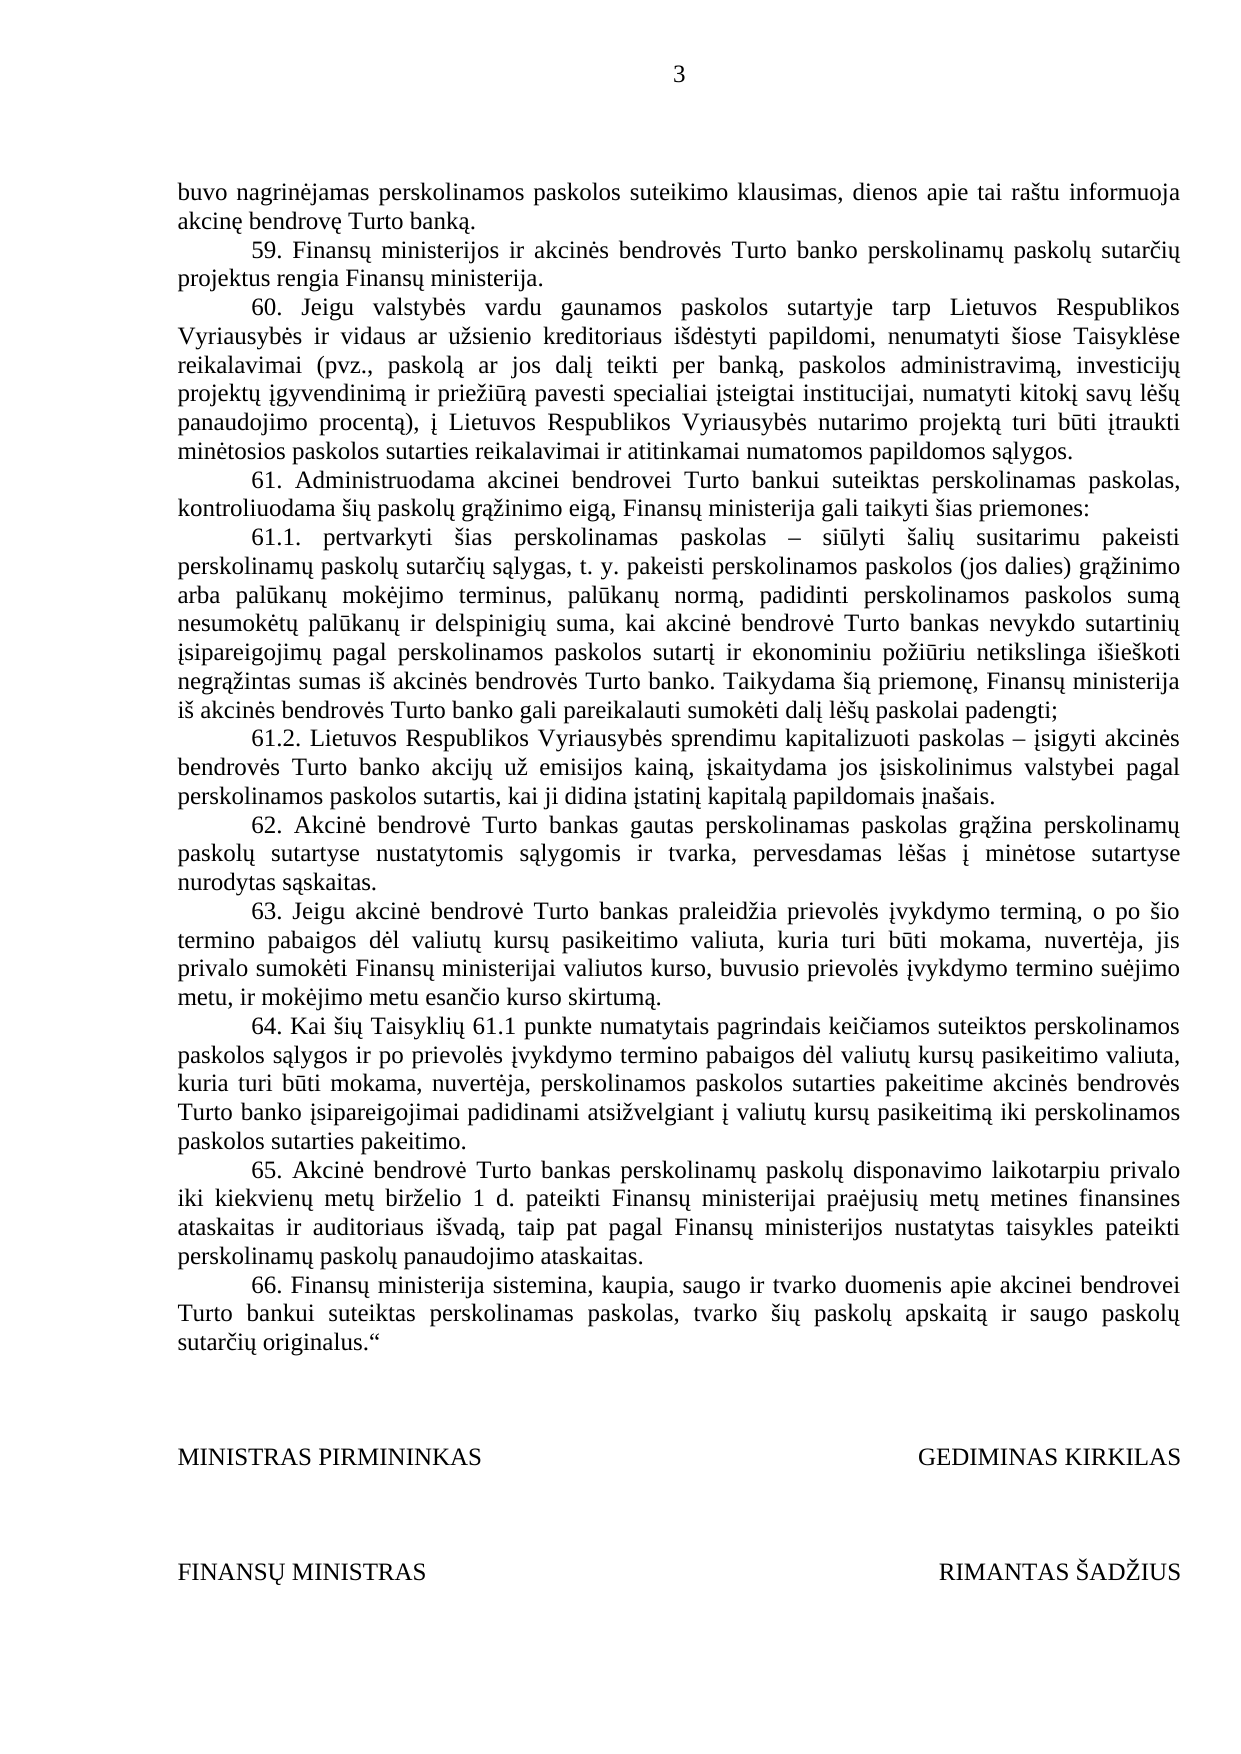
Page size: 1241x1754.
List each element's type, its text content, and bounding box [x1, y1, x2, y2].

text Ministras Pirmininkas Gediminas Kirkilas [177, 1442, 1181, 1471]
text 63. Jeigu akcinė bendrovė Turto bankas praleidžia prievolės įvykdymo terminą, o po šio termino pabaigos dėl valiutų kursų pasikeitimo valiuta, kuria turi būti mokama, nuvertėja, jis privalo sumokėti Finansų ministerijai valiutos kurso, buvusio prievolės įvykdymo termino suėjimo metu, ir mokėjimo metu esančio kurso skirtumą. [177, 896, 1181, 1011]
text Finansų ministras Rimantas Šadžius [177, 1557, 1181, 1586]
text 61. Administruodama akcinei bendrovei Turto bankui suteiktas perskolinamas paskolas, kontroliuodama šių paskolų grąžinimo eigą, Finansų ministerija gali taikyti šias priemones: [177, 465, 1181, 522]
text 62. Akcinė bendrovė Turto bankas gautas perskolinamas paskolas grąžina perskolinamų paskolų sutartyse nustatytomis sąlygomis ir tvarka, pervesdamas lėšas į minėtose sutartyse nurodytas sąskaitas. [177, 810, 1181, 896]
text 65. Akcinė bendrovė Turto bankas perskolinamų paskolų disponavimo laikotarpiu privalo iki kiekvienų metų birželio 1 d. pateikti Finansų ministerijai praėjusių metų metines finansines ataskaitas ir auditoriaus išvadą, taip pat pagal Finansų ministerijos nustatytas taisykles pateikti perskolinamų paskolų panaudojimo ataskaitas. [177, 1155, 1181, 1270]
text 59. Finansų ministerijos ir akcinės bendrovės Turto banko perskolinamų paskolų sutarčių projektus rengia Finansų ministerija. [177, 235, 1181, 292]
text 61.1. pertvarkyti šias perskolinamas paskolas – siūlyti šalių susitarimu pakeisti perskolinamų paskolų sutarčių sąlygas, t. y. pakeisti perskolinamos paskolos (jos dalies) grąžinimo arba palūkanų mokėjimo terminus, palūkanų normą, padidinti perskolinamos paskolos sumą nesumokėtų palūkanų ir delspinigių suma, kai akcinė bendrovė Turto bankas nevykdo sutartinių įsipareigojimų pagal perskolinamos paskolos sutartį ir ekonominiu požiūriu netikslinga išieškoti negrąžintas sumas iš akcinės bendrovės Turto banko. Taikydama šią priemonę, Finansų ministerija iš akcinės bendrovės Turto banko gali pareikalauti sumokėti dalį lėšų paskolai padengti; [177, 522, 1181, 723]
text 66. Finansų ministerija sistemina, kaupia, saugo ir tvarko duomenis apie akcinei bendrovei Turto bankui suteiktas perskolinamas paskolas, tvarko šių paskolų apskaitą ir saugo paskolų sutarčių originalus.“ [177, 1270, 1181, 1356]
text buvo nagrinėjamas perskolinamos paskolos suteikimo klausimas, dienos apie tai raštu informuoja akcinę bendrovę Turto banką. [177, 177, 1181, 235]
text 60. Jeigu valstybės vardu gaunamos paskolos sutartyje tarp Lietuvos Respublikos Vyriausybės ir vidaus ar užsienio kreditoriaus išdėstyti papildomi, nenumatyti šiose Taisyklėse reikalavimai (pvz., paskolą ar jos dalį teikti per banką, paskolos administravimą, investicijų projektų įgyvendinimą ir priežiūrą pavesti specialiai įsteigtai institucijai, numatyti kitokį savų lėšų panaudojimo procentą), į Lietuvos Respublikos Vyriausybės nutarimo projektą turi būti įtraukti minėtosios paskolos sutarties reikalavimai ir atitinkamai numatomos papildomos sąlygos. [177, 292, 1181, 465]
text 61.2. Lietuvos Respublikos Vyriausybės sprendimu kapitalizuoti paskolas – įsigyti akcinės bendrovės Turto banko akcijų už emisijos kainą, įskaitydama jos įsiskolinimus valstybei pagal perskolinamos paskolos sutartis, kai ji didina įstatinį kapitalą papildomais įnašais. [177, 723, 1181, 810]
text 64. Kai šių Taisyklių 61.1 punkte numatytais pagrindais keičiamos suteiktos perskolinamos paskolos sąlygos ir po prievolės įvykdymo termino pabaigos dėl valiutų kursų pasikeitimo valiuta, kuria turi būti mokama, nuvertėja, perskolinamos paskolos sutarties pakeitime akcinės bendrovės Turto banko įsipareigojimai padidinami atsižvelgiant į valiutų kursų pasikeitimą iki perskolinamos paskolos sutarties pakeitimo. [177, 1011, 1181, 1155]
